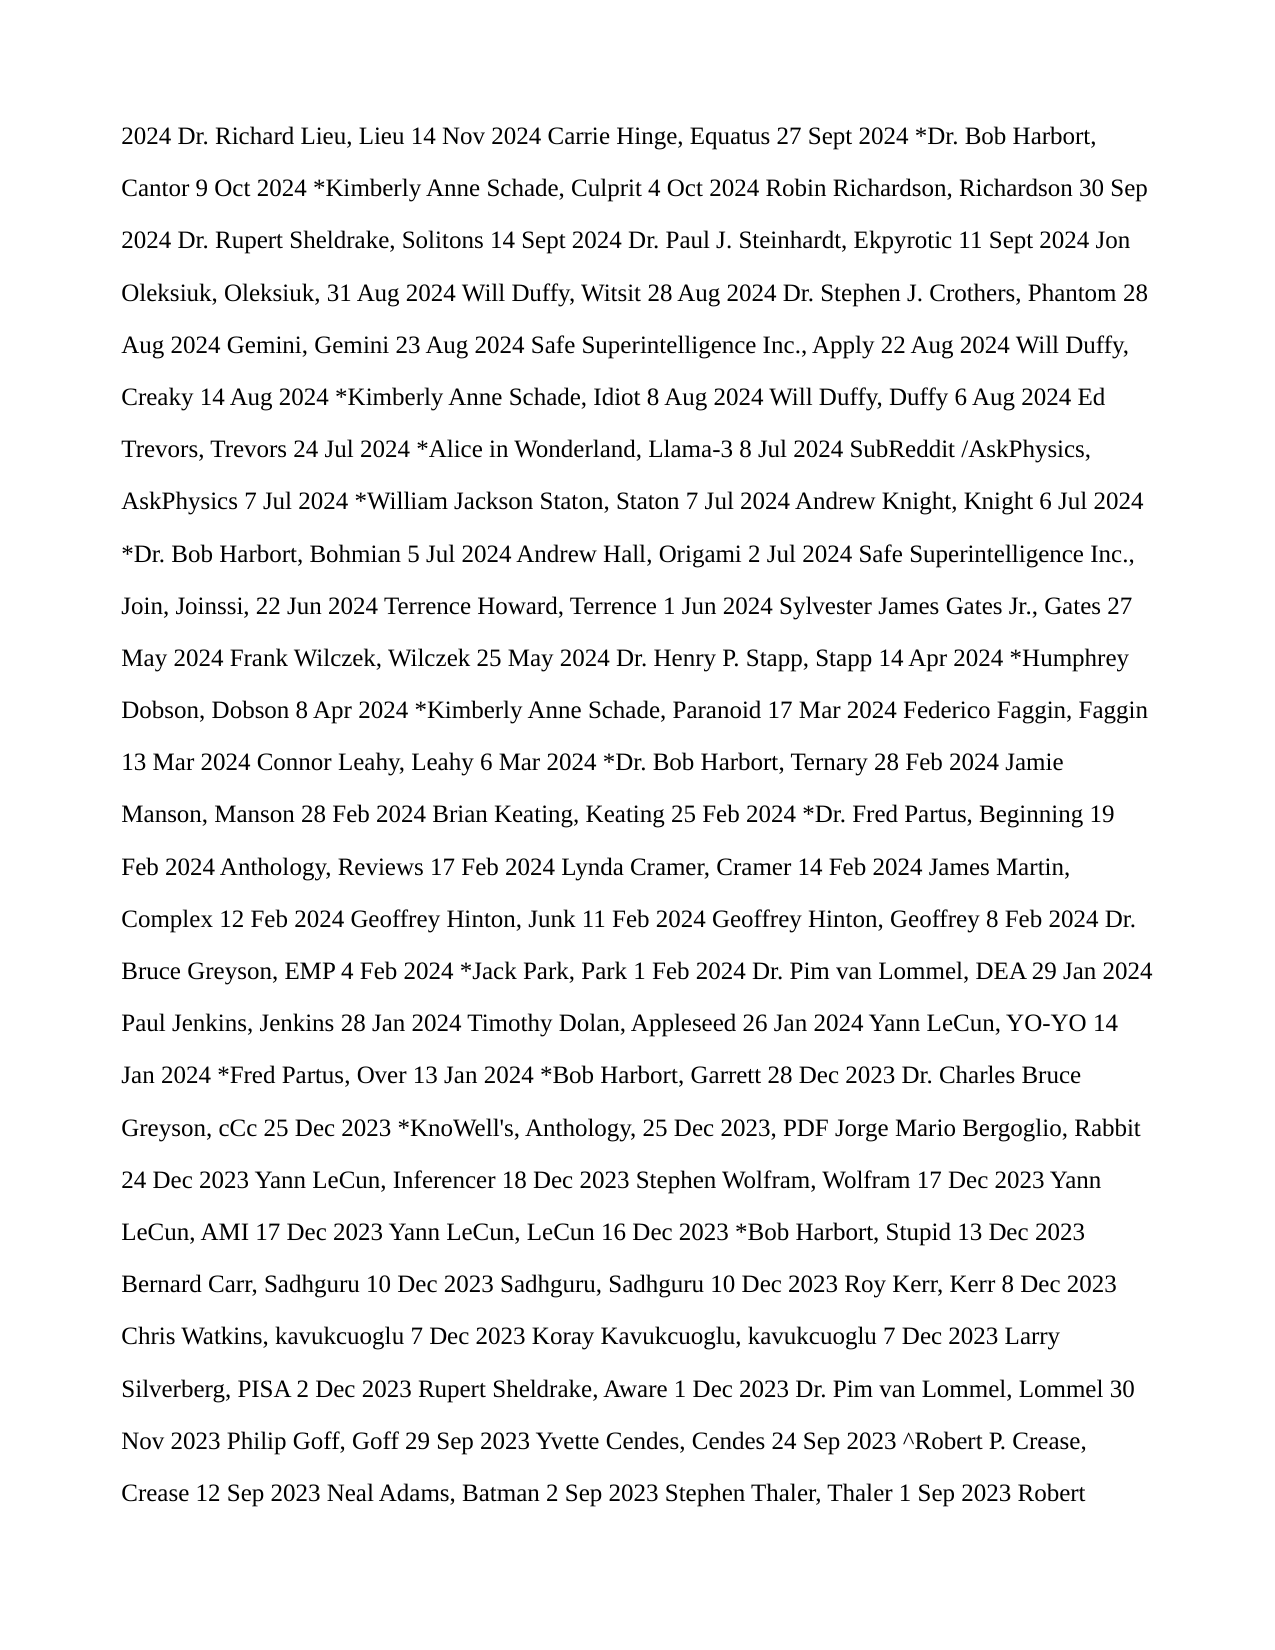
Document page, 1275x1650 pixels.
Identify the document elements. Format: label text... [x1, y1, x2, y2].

text Bruce Greyson, EMP 4 Feb 2024 *Jack Park, Park 1 Feb 2024 Dr. Pim van Lommel, DEA 29 Jan 2024 Paul Jenkins, Jenkins 28 Jan 2024 Timothy Dolan, Appleseed 26 Jan 2024 Yann LeCun, YO-YO 14 Jan 2024 *Fred Partus, Over 13 Jan 2024 *Bob Harbort, Garrett 28 Dec 2023 Dr. Charles Bruce Greyson, cCc 25 Dec 2023 *KnoWell's, Anthology, 25 Dec 2023, PDF Jorge Mario Bergoglio, Rabbit 24 Dec 2023 Yann LeCun, Inferencer 18 Dec 2023 Stephen Wolfram, Wolfram 17 Dec 2023 Yann LeCun, AMI 17 Dec 2023 Yann LeCun, LeCun 16 Dec 2023 *Bob Harbort, Stupid 13 Dec 2023 Bernard Carr, Sadhguru 10 Dec 2023 Sadhguru, Sadhguru 10 Dec 2023 Roy Kerr, Kerr 8 Dec 2023 Chris Watkins, kavukcuoglu 7 Dec 2023 Koray Kavukcuoglu, kavukcuoglu 7 Dec 2023 Larry Silverberg, PISA 2 Dec 2023 Rupert Sheldrake, Aware 1 Dec 2023 Dr. Pim van Lommel, Lommel 30 Nov 2023 Philip Goff, Goff 29 Sep 2023 Yvette Cendes, Cendes 24 Sep 2023 ^Robert P. Crease, Crease 12 Sep 2023 Neal Adams, Batman 2 Sep 2023 Stephen Thaler, Thaler 1 Sep 2023 Robert [118, 954, 1157, 1510]
text Aug 2024 Gemini, Gemini 23 Aug 2024 Safe Superintelligence Inc., Apply 22 Aug 2024 Will Duffy, Creaky 14 Aug 2024 *Kimberly Anne Schade, Idiot 8 Aug 2024 Will Duffy, Duffy 6 Aug 2024 Ed Trevors, Trevors 24 Jul 2024 *Alice in Wonderland, Llama-3 8 Jul 2024 SubReddit /AskPhysics, AskPhysics 7 Jul 2024 *William Jackson Staton, Staton 7 Jul 2024 Andrew Knight, Knight 6 Jul 2024 *Dr. Bob Harbort, Bohmian 5 Jul 2024 Andrew Hall, Origami 2 Jul 2024 Safe Superintelligence Inc., Join, Joinssi, 22 Jun 2024 Terrence Howard, Terrence 1 Jun 2024 Sylvester James Gates Jr., Gates 27 May 2024 Frank Wilczek, Wilczek 25 May 2024 Dr. Henry P. Stapp, Stapp 14 Apr 2024 *Humphrey Dobson, Dobson 8 Apr 2024 *Kimberly Anne Schade, Paranoid 17 Mar 2024 Federico Faggin, Faggin 13 Mar 2024 Connor Leahy, Leahy 6 Mar 2024 *Dr. Bob Harbort, Ternary 28 Feb 2024 Jamie Manson, Manson 28 Feb 2024 Brian Keating, Keating 25 Feb 2024 *Dr. Fred Partus, Beginning 19 Feb 2024 Anthology, Reviews 17 Feb 2024 Lynda Cramer, Cramer 14 Feb 2024 James Martin, Complex 12 Feb 2024 Geoffrey Hinton, Junk 11 Feb 2024 Geoffrey Hinton, Geoffrey 8 Feb 2024 Dr. [118, 310, 1157, 953]
text Oleksiuk, Oleksiuk, 31 Aug 2024 Will Duffy, Witsit 28 Aug 2024 Dr. Stephen J. Crothers, Phantom 28 [119, 276, 1157, 309]
text 2024 Dr. Richard Lieu, Lieu 14 Nov 2024 Carrie Hinge, Equatus 27 Sept 2024 *Dr. Bob Harbort, Cantor 9 Oct 2024 *Kimberly Anne Schade, Culprit 4 Oct 2024 Robin Richardson, Richardson 30 Sep 2024 Dr. Rupert Sheldrake, Solitons 14 Sept 2024 Dr. Paul J. Steinhardt, Ekpyrotic 11 Sept 2024 Jon [118, 118, 1157, 275]
